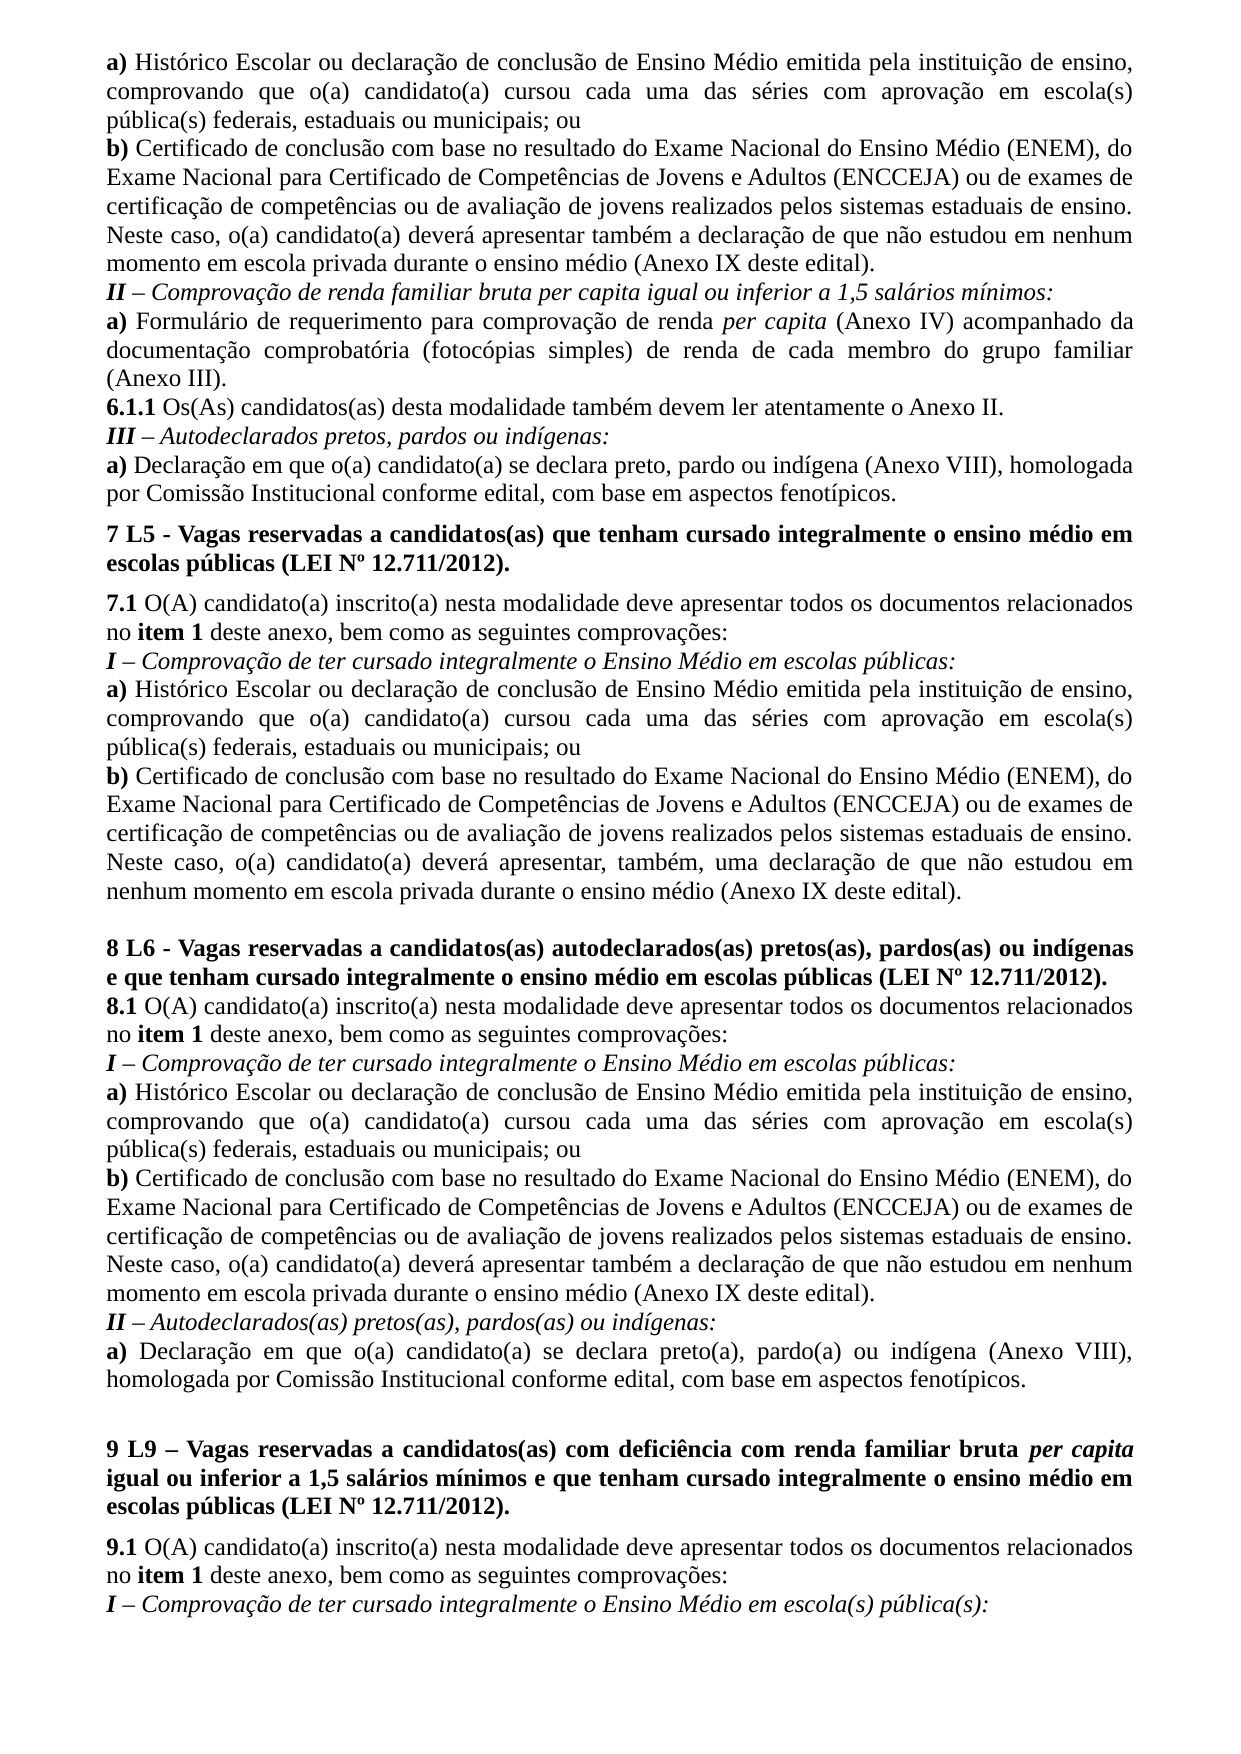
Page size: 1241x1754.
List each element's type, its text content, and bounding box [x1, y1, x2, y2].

text 9 L9 – Vagas reservadas a candidatos(as) com deficiência com renda familiar bruta per capita igual ou inferior a 1,5 salários mínimos e que tenham cursado integralmente o ensino médio em escolas públicas (LEI Nº 12.711/2012). [106, 1434, 1134, 1520]
text II – Autodeclarados(as) pretos(as), pardos(as) ou indígenas: [106, 1307, 1134, 1336]
text a) Declaração em que o(a) candidato(a) se declara preto(a), pardo(a) ou indígena (Anexo VIII), homologada por Comissão Institucional conforme edital, com base em aspectos fenotípicos. [106, 1336, 1134, 1393]
text 7 L5 - Vagas reservadas a candidatos(as) que tenham cursado integralmente o ensino médio em escolas públicas (LEI Nº 12.711/2012). [106, 519, 1134, 577]
text I – Comprovação de ter cursado integralmente o Ensino Médio em escola(s) pública(s): [106, 1589, 1134, 1618]
text 6.1.1 Os(As) candidatos(as) desta modalidade também devem ler atentamente o Anexo II. [106, 392, 1134, 421]
text 8.1 O(A) candidato(a) inscrito(a) nesta modalidade deve apresentar todos os documentos relacionados no item 1 deste anexo, bem como as seguintes comprovações: [106, 991, 1134, 1048]
text a) Declaração em que o(a) candidato(a) se declara preto, pardo ou indígena (Anexo VIII), homologada por Comissão Institucional conforme edital, com base em aspectos fenotípicos. [106, 450, 1134, 507]
text 7.1 O(A) candidato(a) inscrito(a) nesta modalidade deve apresentar todos os documentos relacionados no item 1 deste anexo, bem como as seguintes comprovações: [106, 588, 1134, 646]
text I – Comprovação de ter cursado integralmente o Ensino Médio em escolas públicas: [106, 646, 1134, 674]
text 9.1 O(A) candidato(a) inscrito(a) nesta modalidade deve apresentar todos os documentos relacionados no item 1 deste anexo, bem como as seguintes comprovações: [106, 1532, 1134, 1589]
text III – Autodeclarados pretos, pardos ou indígenas: [106, 421, 1134, 450]
text a) Histórico Escolar ou declaração de conclusão de Ensino Médio emitida pela instituição de ensino, comprovando que o(a) candidato(a) cursou cada uma das séries com aprovação em escola(s) pública(s) federais, estaduais ou municipais; ou [106, 1077, 1134, 1163]
text II – Comprovação de renda familiar bruta per capita igual ou inferior a 1,5 salários mínimos: [106, 277, 1134, 306]
text b) Certificado de conclusão com base no resultado do Exame Nacional do Ensino Médio (ENEM), do Exame Nacional para Certificado de Competências de Jovens e Adultos (ENCCEJA) ou de exames de certificação de competências ou de avaliação de jovens realizados pelos sistemas estaduais de ensino. Neste caso, o(a) candidato(a) deverá apresentar também a declaração de que não estudou em nenhum momento em escola privada durante o ensino médio (Anexo IX deste edital). [106, 133, 1134, 277]
text a) Formulário de requerimento para comprovação de renda per capita (Anexo IV) acompanhado da documentação comprobatória (fotocópias simples) de renda de cada membro do grupo familiar (Anexo III). [106, 306, 1134, 392]
text a) Histórico Escolar ou declaração de conclusão de Ensino Médio emitida pela instituição de ensino, comprovando que o(a) candidato(a) cursou cada uma das séries com aprovação em escola(s) pública(s) federais, estaduais ou municipais; ou [106, 674, 1134, 761]
text 8 L6 - Vagas reservadas a candidatos(as) autodeclarados(as) pretos(as), pardos(as) ou indígenas e que tenham cursado integralmente o ensino médio em escolas públicas (LEI Nº 12.711/2012). [106, 933, 1134, 991]
text b) Certificado de conclusão com base no resultado do Exame Nacional do Ensino Médio (ENEM), do Exame Nacional para Certificado de Competências de Jovens e Adultos (ENCCEJA) ou de exames de certificação de competências ou de avaliação de jovens realizados pelos sistemas estaduais de ensino. Neste caso, o(a) candidato(a) deverá apresentar, também, uma declaração de que não estudou em nenhum momento em escola privada durante o ensino médio (Anexo IX deste edital). [106, 761, 1134, 904]
text b) Certificado de conclusão com base no resultado do Exame Nacional do Ensino Médio (ENEM), do Exame Nacional para Certificado de Competências de Jovens e Adultos (ENCCEJA) ou de exames de certificação de competências ou de avaliação de jovens realizados pelos sistemas estaduais de ensino. Neste caso, o(a) candidato(a) deverá apresentar também a declaração de que não estudou em nenhum momento em escola privada durante o ensino médio (Anexo IX deste edital). [106, 1163, 1134, 1307]
text a) Histórico Escolar ou declaração de conclusão de Ensino Médio emitida pela instituição de ensino, comprovando que o(a) candidato(a) cursou cada uma das séries com aprovação em escola(s) pública(s) federais, estaduais ou municipais; ou [106, 47, 1134, 133]
text I – Comprovação de ter cursado integralmente o Ensino Médio em escolas públicas: [106, 1048, 1134, 1077]
